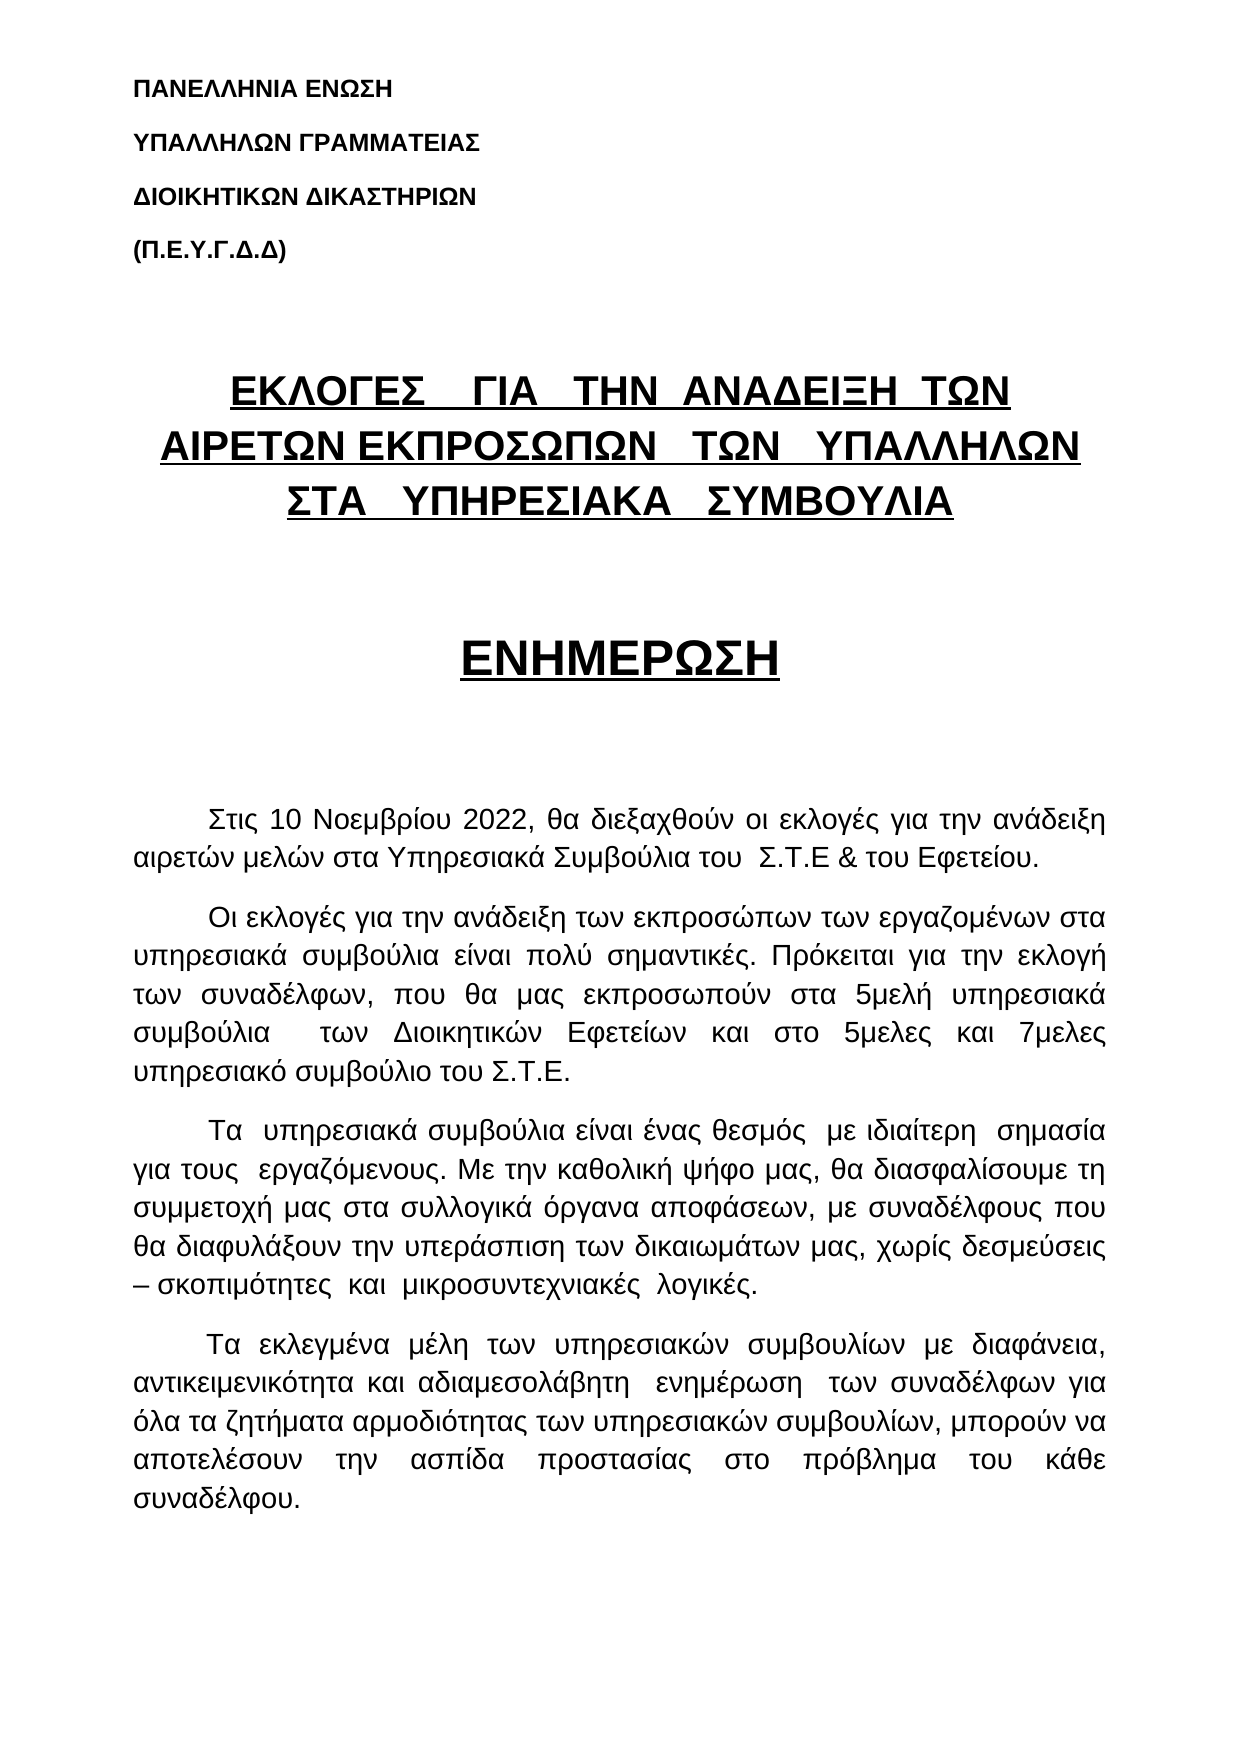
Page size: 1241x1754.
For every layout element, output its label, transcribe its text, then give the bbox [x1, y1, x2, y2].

text ΕΝΗΜΕΡΩΣΗ [133, 628, 1107, 686]
text Τα εκλεγμένα μέλη των υπηρεσιακών συμβουλίων με διαφάνεια, αντικειμενικότητα και αδιαμεσολάβητη ενημέρωση των συναδέλφων για όλα τα ζητήματα αρμοδιότητας των υπηρεσιακών συμβουλίων, μπορούν να αποτελέσουν την ασπίδα προστασίας στο πρόβλημα του κάθε συναδέλφου. [133, 1327, 1107, 1514]
text Τα υπηρεσιακά συμβούλια είναι ένας θεσμός με ιδιαίτερη σημασία για τους εργαζόμενους. Με την καθολική ψήφο μας, θα διασφαλίσουμε τη συμμετοχή μας στα συλλογικά όργανα αποφάσεων, με συναδέλφους που θα διαφυλάξουν την υπεράσπιση των δικαιωμάτων μας, χωρίς δεσμεύσεις – σκοπιμότητες και μικροσυντεχνιακές λογικές. [133, 1113, 1107, 1301]
text Στις 10 Νοεμβρίου 2022, θα διεξαχθούν οι εκλογές για την ανάδειξη αιρετών μελών στα Υπηρεσιακά Συμβούλια του Σ.Τ.Ε & του Εφετείου. [133, 802, 1107, 874]
text ΕΚΛΟΓΕΣ ΓΙΑ ΤΗΝ ΑΝΑΔΕΙΞΗ ΤΩΝ ΑΙΡΕΤΩΝ ΕΚΠΡΟΣΩΠΩΝ ΤΩΝ ΥΠΑΛΛΗΛΩΝ ΣΤΑ ΥΠΗΡΕΣΙΑΚΑ ΣΥΜΒΟΥΛΙΑ [133, 366, 1107, 524]
text Οι εκλογές για την ανάδειξη των εκπροσώπων των εργαζομένων στα υπηρεσιακά συμβούλια είναι πολύ σημαντικές. Πρόκειται για την εκλογή των συναδέλφων, που θα μας εκπροσωπούν στα 5μελή υπηρεσιακά συμβούλια των Διοικητικών Εφετείων και στο 5μελες και 7μελες υπηρεσιακό συμβούλιο του Σ.Τ.Ε. [133, 900, 1107, 1087]
text ΠΑΝΕΛΛΗΝΙΑ ΕΝΩΣΗ [133, 74, 1107, 103]
text ΥΠΑΛΛΗΛΩΝ ΓΡΑΜΜΑΤΕΙΑΣ [133, 128, 1107, 156]
text ΔΙΟΙΚΗΤΙΚΩΝ ΔΙΚΑΣΤΗΡΙΩΝ [133, 182, 1107, 210]
text (Π.Ε.Υ.Γ.Δ.Δ) [133, 235, 1107, 264]
